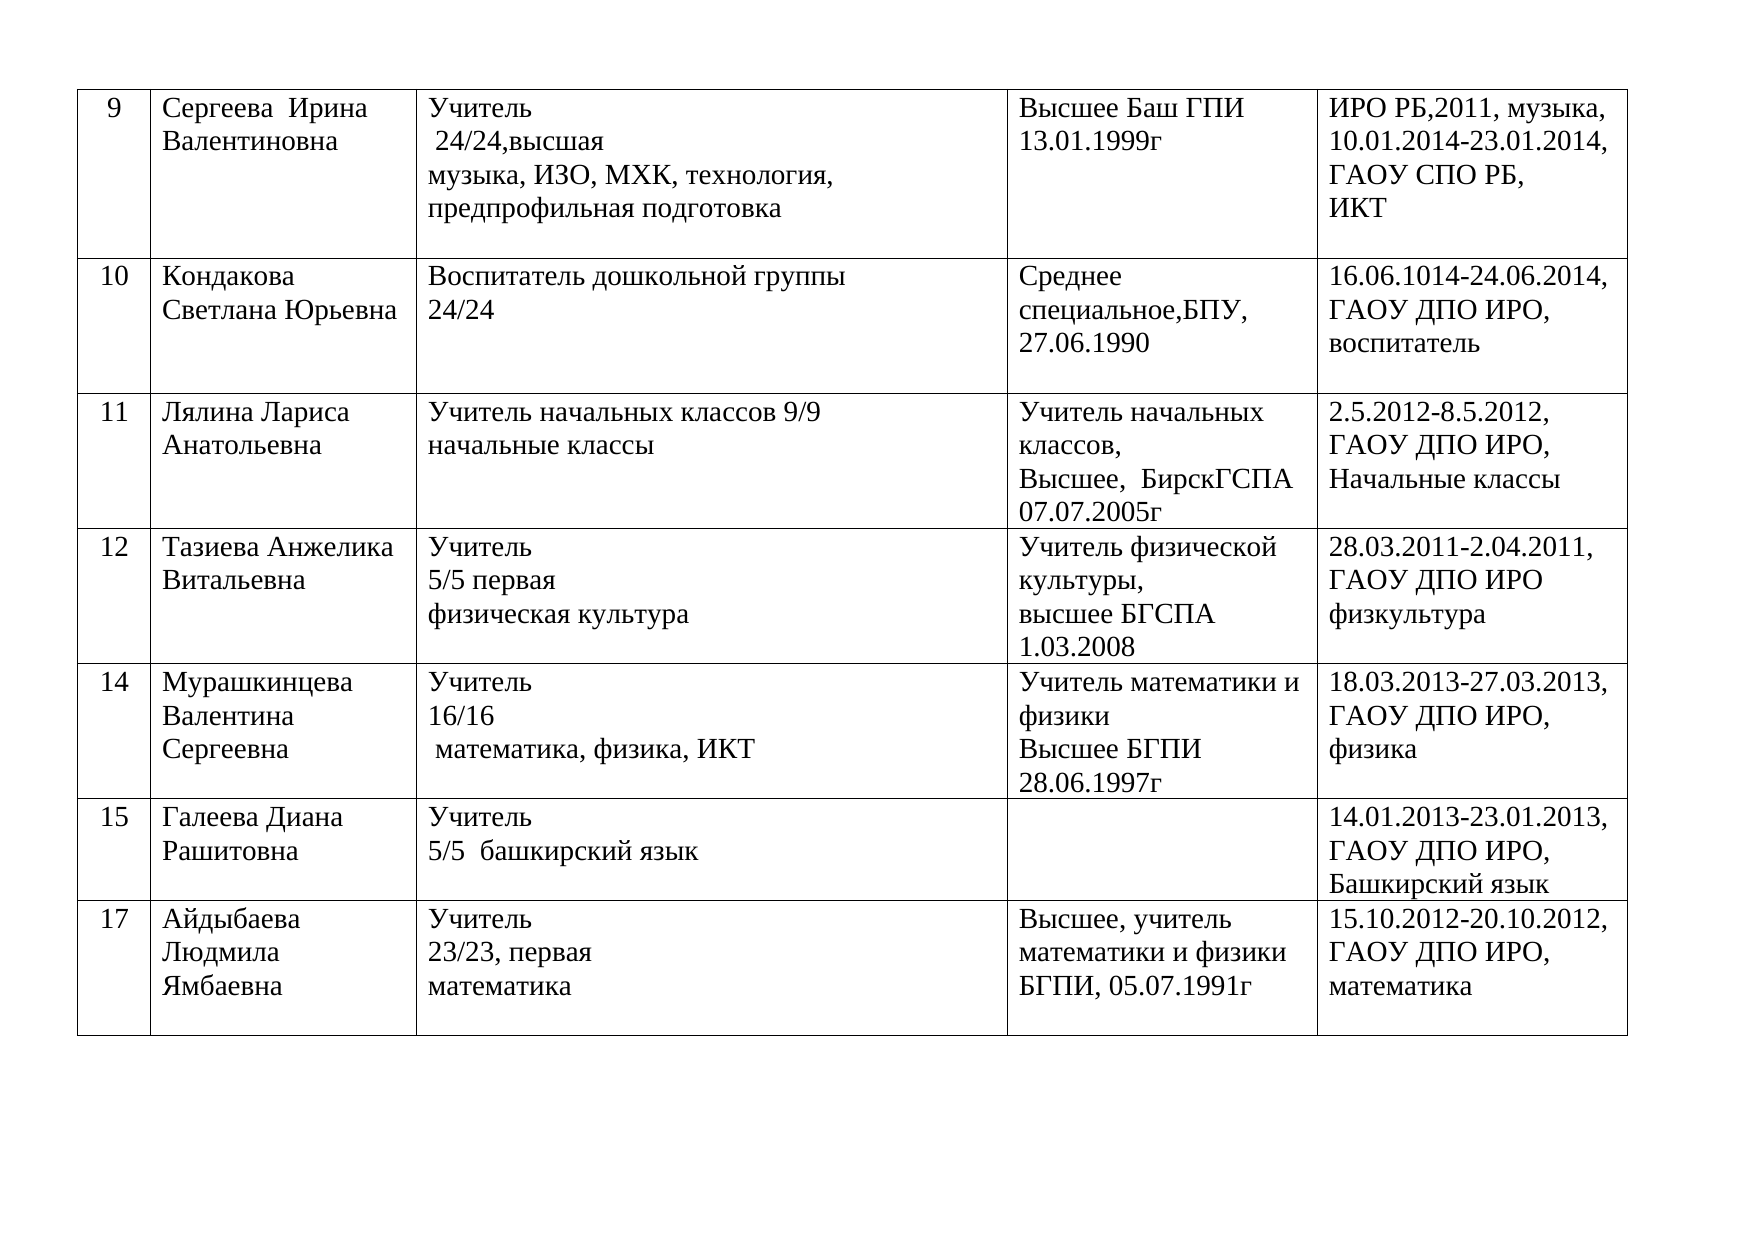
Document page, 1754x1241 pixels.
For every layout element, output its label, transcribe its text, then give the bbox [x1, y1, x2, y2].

table_cell Учитель физической культуры, высшее БГСПА 1.03.2008 [1008, 529, 1317, 663]
table_cell 2.5.2012-8.5.2012, ГАОУ ДПО ИРО, Начальные классы [1318, 394, 1627, 528]
table_cell 28.03.2011-2.04.2011, ГАОУ ДПО ИРО физкультура [1318, 529, 1627, 663]
table_cell Высшее, учитель математики и физики БГПИ, 05.07.1991г [1008, 901, 1317, 1035]
table_cell 16.06.1014-24.06.2014, ГАОУ ДПО ИРО, воспитатель [1318, 259, 1627, 393]
table_cell Кондакова Светлана Юрьевна [151, 259, 416, 393]
table_cell 14.01.2013-23.01.2013, ГАОУ ДПО ИРО, Башкирский язык [1318, 799, 1627, 900]
table_cell Мурашкинцева Валентина Сергеевна [151, 664, 416, 798]
table_cell 17 [78, 901, 150, 1035]
table_cell Айдыбаева Людмила Ямбаевна [151, 901, 416, 1035]
table_cell Учитель начальных классов 9/9 начальные классы [417, 394, 1007, 528]
table_cell Учитель 23/23, первая математика [417, 901, 1007, 1035]
table_cell Учитель 24/24,высшая музыка, ИЗО, МХК, технология, предпрофильная подготовка [417, 90, 1007, 257]
table_cell 11 [78, 394, 150, 528]
table_cell Лялина Лариса Анатольевна [151, 394, 416, 528]
table_cell 12 [78, 529, 150, 663]
table_cell 14 [78, 664, 150, 798]
table_cell Учитель 5/5 первая физическая культура [417, 529, 1007, 663]
table_cell Учитель 16/16 математика, физика, ИКТ [417, 664, 1007, 798]
table_cell Высшее Баш ГПИ 13.01.1999г [1008, 90, 1317, 257]
table_cell [1008, 799, 1317, 900]
table_cell 15 [78, 799, 150, 900]
table_cell 10 [78, 259, 150, 393]
table_cell Воспитатель дошкольной группы 24/24 [417, 259, 1007, 393]
table_cell Учитель 5/5 башкирский язык [417, 799, 1007, 900]
table_cell Галеева Диана Рашитовна [151, 799, 416, 900]
table_cell Сергеева Ирина Валентиновна [151, 90, 416, 257]
table_cell Учитель начальных классов, Высшее, БирскГСПА 07.07.2005г [1008, 394, 1317, 528]
table_cell Среднее специальное,БПУ, 27.06.1990 [1008, 259, 1317, 393]
table_cell ИРО РБ,2011, музыка, 10.01.2014-23.01.2014, ГАОУ СПО РБ, ИКТ [1318, 90, 1627, 257]
table_cell 15.10.2012-20.10.2012, ГАОУ ДПО ИРО, математика [1318, 901, 1627, 1035]
table_cell 18.03.2013-27.03.2013, ГАОУ ДПО ИРО, физика [1318, 664, 1627, 798]
table_cell 9 [78, 90, 150, 257]
table_cell Учитель математики и физики Высшее БГПИ 28.06.1997г [1008, 664, 1317, 798]
table_cell Тазиева Анжелика Витальевна [151, 529, 416, 663]
